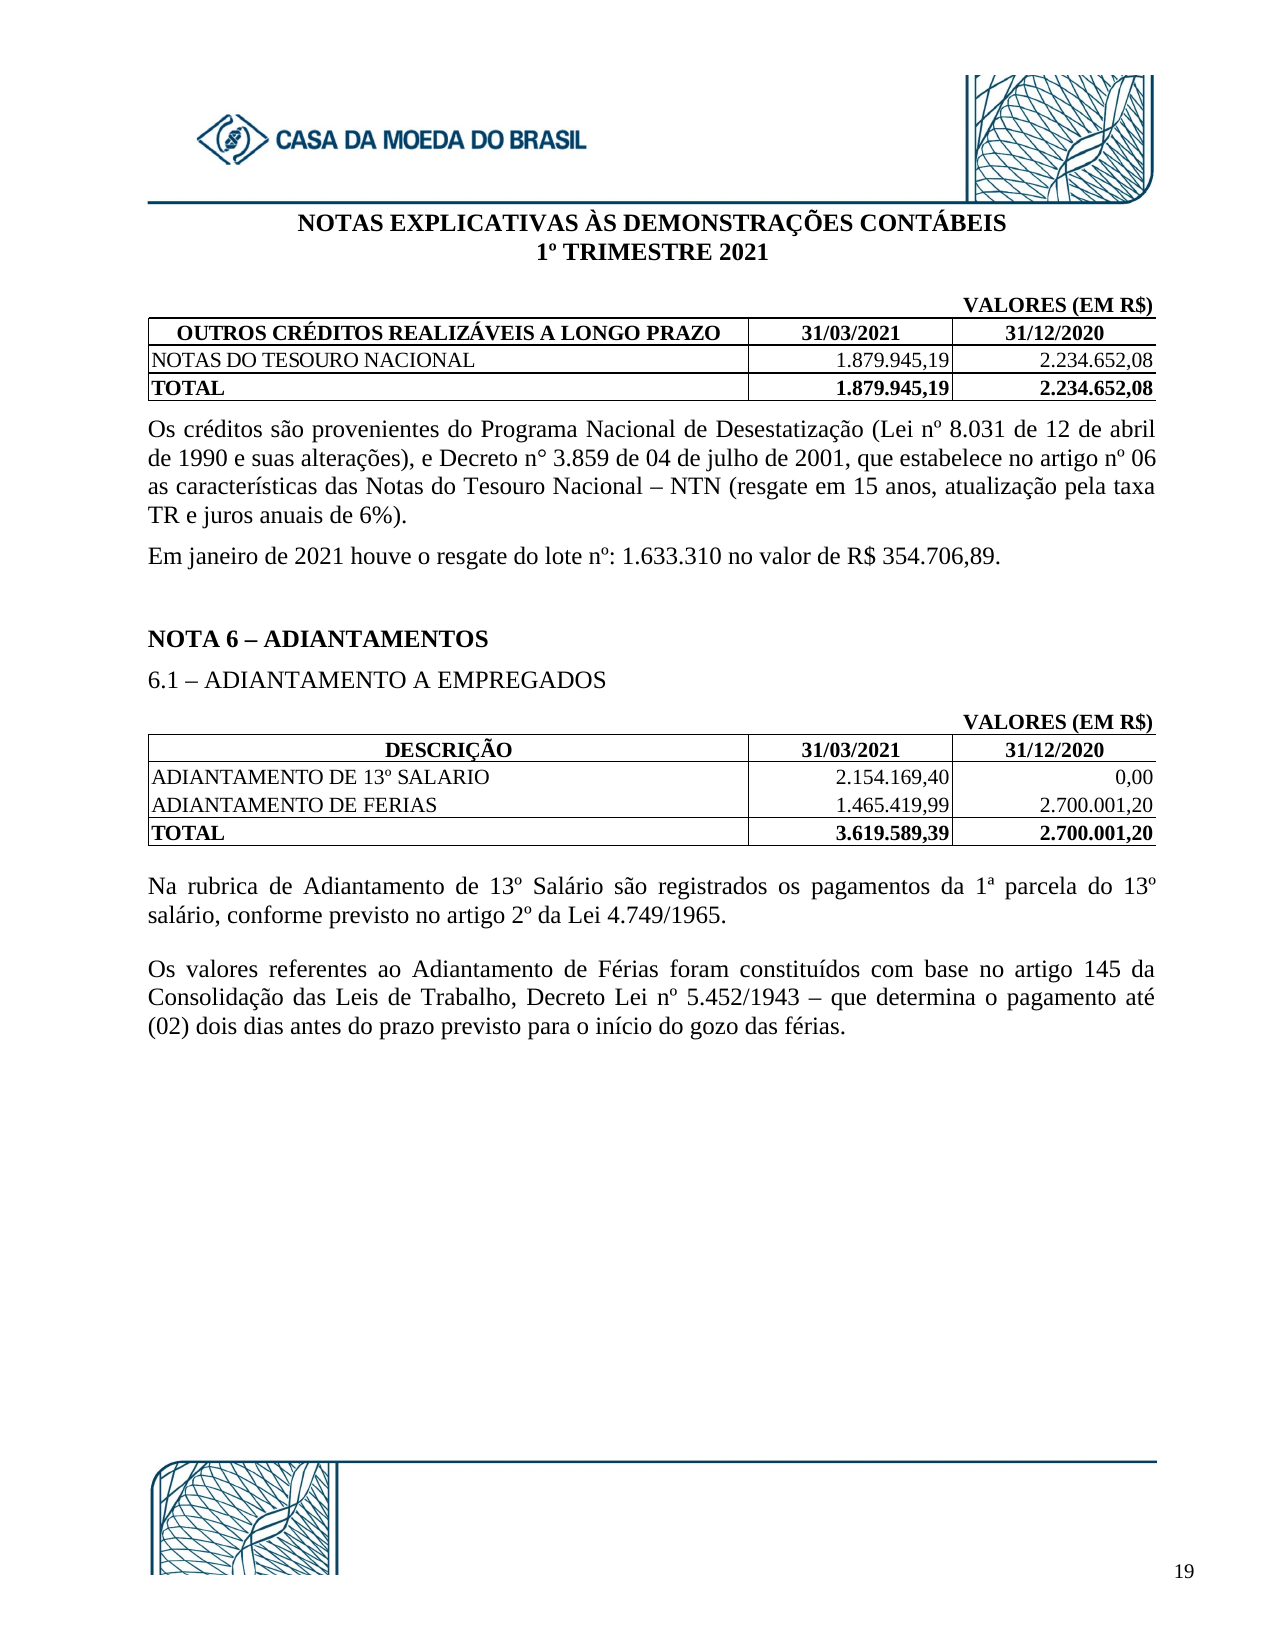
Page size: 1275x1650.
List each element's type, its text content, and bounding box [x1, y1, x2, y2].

text Os valores referentes ao Adiantamento de Férias foram constituídos com base no artigo 145 da Consolidação das Leis de Trabalho, Decreto Lei nº 5.452/1943 – que determina o pagamento até (02) dois dias antes do prazo previsto para o início do gozo das férias. [148, 954, 1157, 1040]
text 6.1 – ADIANTAMENTO A EMPREGADOS [148, 665, 1157, 694]
text Na rubrica de Adiantamento de 13º Salário são registrados os pagamentos da 1ª parcela do 13º salário, conforme previsto no artigo 2º da Lei 4.749/1965. [148, 871, 1157, 929]
text NOTA 6 – ADIANTAMENTOS [148, 624, 1157, 653]
text Os créditos são provenientes do Programa Nacional de Desestatização (Lei nº 8.031 de 12 de abril de 1990 e suas alterações), e Decreto n° 3.859 de 04 de julho de 2001, que estabelece no artigo nº 06 as características das Notas do Tesouro Nacional – NTN (resgate em 15 anos, atualização pela taxa TR e juros anuais de 6%). [148, 414, 1157, 529]
text Em janeiro de 2021 houve o resgate do lote nº: 1.633.310 no valor de R$ 354.706,89. [148, 541, 1157, 570]
